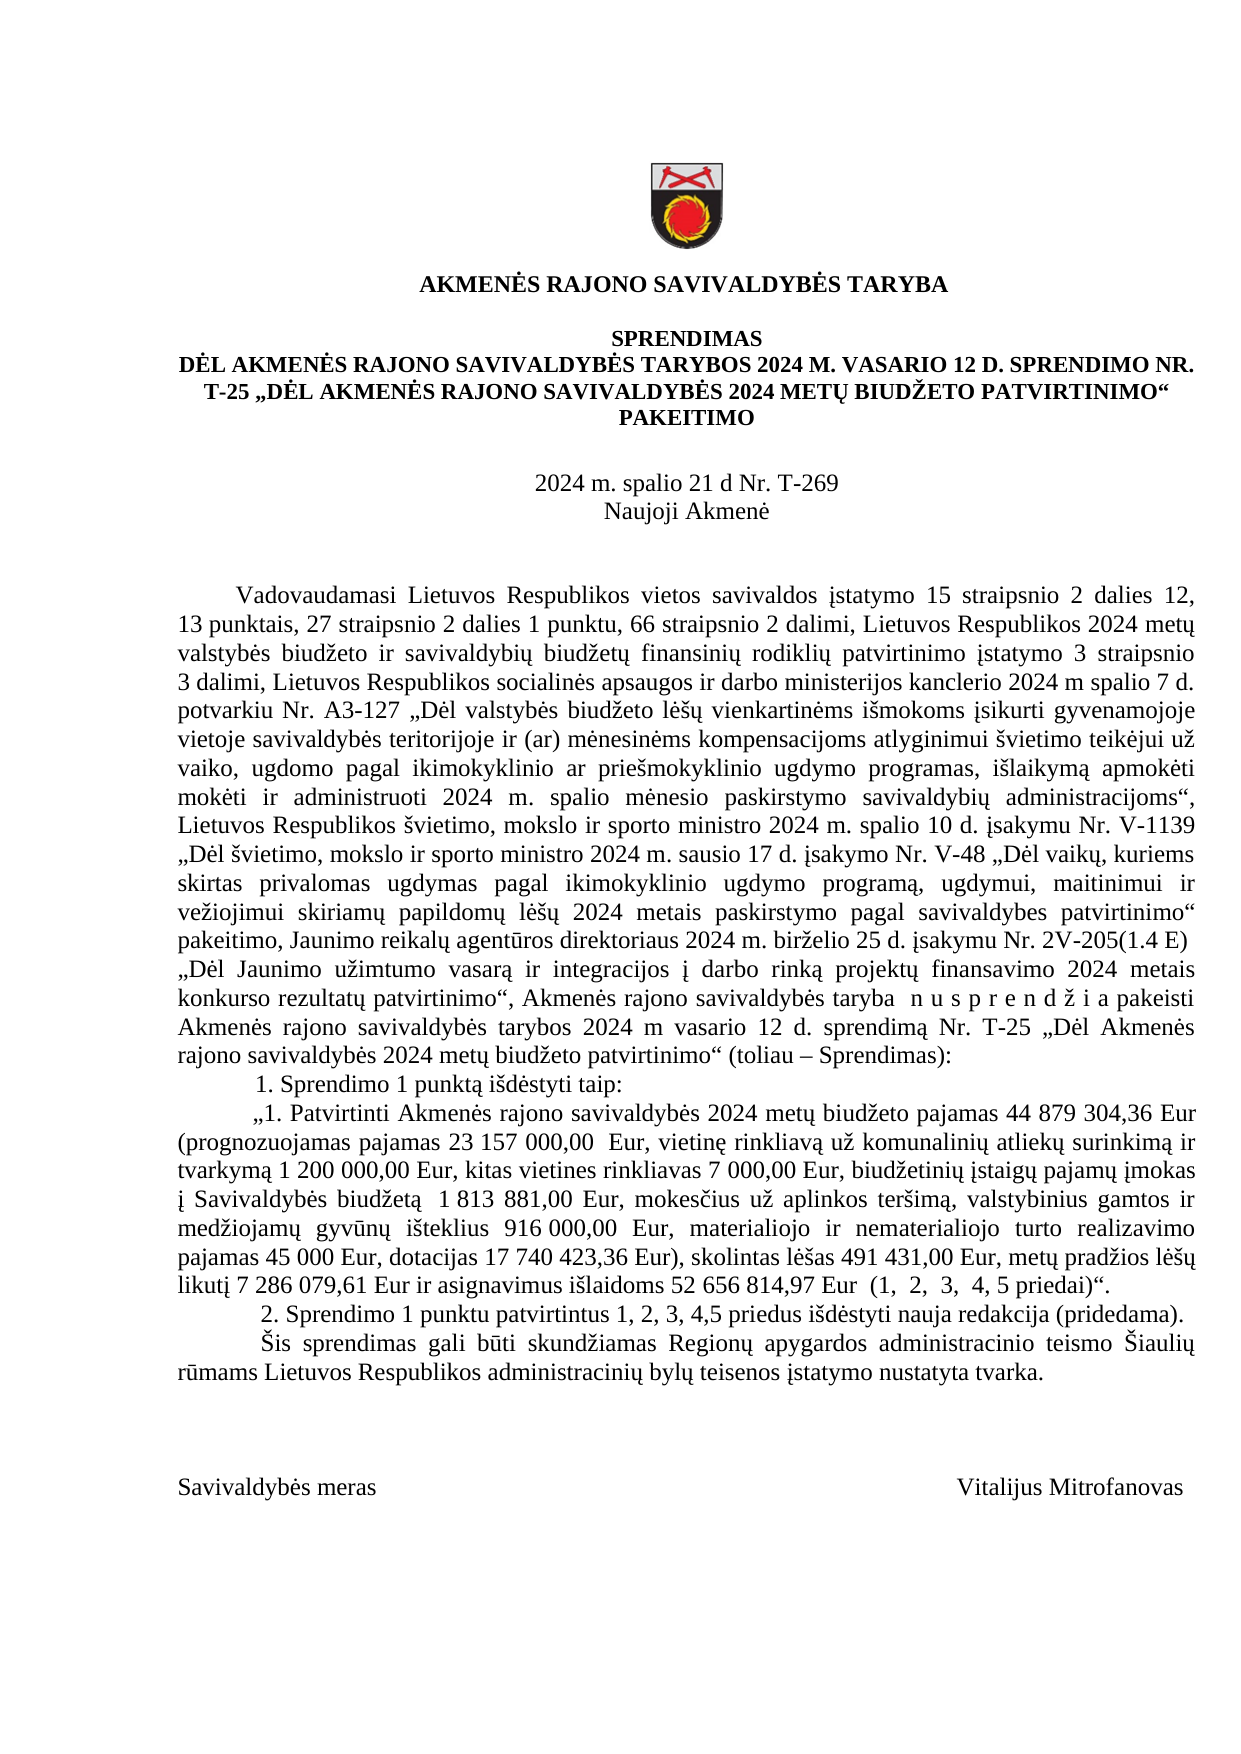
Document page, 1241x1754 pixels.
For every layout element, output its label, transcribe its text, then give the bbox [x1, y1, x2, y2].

text Vadovaudamasi Lietuvos Respublikos vietos savivaldos įstatymo 15 straipsnio 2 dalies 12, 13 punktais, 27 straipsnio 2 dalies 1 punktu, 66 straipsnio 2 dalimi, Lietuvos Respublikos 2024 metų valstybės biudžeto ir savivaldybių biudžetų finansinių rodiklių patvirtinimo įstatymo 3 straipsnio 3 dalimi, Lietuvos Respublikos socialinės apsaugos ir darbo ministerijos kanclerio 2024 m spalio 7 d. potvarkiu Nr. A3-127 „Dėl valstybės biudžeto lėšų vienkartinėms išmokoms įsikurti gyvenamojoje vietoje savivaldybės teritorijoje ir (ar) mėnesinėms kompensacijoms atlyginimui švietimo teikėjui už vaiko, ugdomo pagal ikimokyklinio ar priešmokyklinio ugdymo programas, išlaikymą apmokėti mokėti ir administruoti 2024 m. spalio mėnesio paskirstymo savivaldybių administracijoms“, Lietuvos Respublikos švietimo, mokslo ir sporto ministro 2024 m. spalio 10 d. įsakymu Nr. V-1139 „Dėl švietimo, mokslo ir sporto ministro 2024 m. sausio 17 d. įsakymo Nr. V-48 „Dėl vaikų, kuriems skirtas privalomas ugdymas pagal ikimokyklinio ugdymo programą, ugdymui, maitinimui ir vežiojimui skiriamų papildomų lėšų 2024 metais paskirstymo pagal savivaldybes patvirtinimo“ pakeitimo, Jaunimo reikalų agentūros direktoriaus 2024 m. birželio 25 d. įsakymu Nr. 2V-205(1.4 E) „Dėl Jaunimo užimtumo vasarą ir integracijos į darbo rinką projektų finansavimo 2024 metais konkurso rezultatų patvirtinimo“, Akmenės rajono savivaldybės taryba n u s p r e n d ž i a pakeisti Akmenės rajono savivaldybės tarybos 2024 m vasario 12 d. sprendimą Nr. T-25 „Dėl Akmenės rajono savivaldybės 2024 metų biudžeto patvirtinimo“ (toliau – Sprendimas): [177, 580, 1196, 1069]
text Naujoji Akmenė [177, 496, 1196, 525]
subtitle 1. Sprendimo 1 punktą išdėstyti taip: [177, 1069, 1196, 1098]
subtitle 2. Sprendimo 1 punktu patvirtintus 1, 2, 3, 4,5 priedus išdėstyti nauja redakcija (pridedama). [177, 1299, 1196, 1328]
text Savivaldybės meras Vitalijus Mitrofanovas [177, 1472, 1196, 1500]
text AKMENĖS RAJONO SAVIVALDYBĖS TARYBA [177, 270, 1196, 297]
text 2024 m. spalio 21 d Nr. T-269 [177, 468, 1196, 496]
text DĖL AKMENĖS RAJONO SAVIVALDYBĖS TARYBOS 2024 M. VASARIO 12 D. SPRENDIMO NR. T-25 „DĖL AKMENĖS RAJONO SAVIVALDYBĖS 2024 METŲ BIUDŽETO PATVIRTINIMO“ PAKEITIMO [177, 351, 1196, 430]
text „1. Patvirtinti Akmenės rajono savivaldybės 2024 metų biudžeto pajamas 44 879 304,36 Eur (prognozuojamas pajamas 23 157 000,00 Eur, vietinę rinkliavą už komunalinių atliekų surinkimą ir tvarkymą 1 200 000,00 Eur, kitas vietines rinkliavas 7 000,00 Eur, biudžetinių įstaigų pajamų įmokas į Savivaldybės biudžetą 1 813 881,00 Eur, mokesčius už aplinkos teršimą, valstybinius gamtos ir medžiojamų gyvūnų išteklius 916 000,00 Eur, materialiojo ir nematerialiojo turto realizavimo pajamas 45 000 Eur, dotacijas 17 740 423,36 Eur), skolintas lėšas 491 431,00 Eur, metų pradžios lėšų likutį 7 286 079,61 Eur ir asignavimus išlaidoms 52 656 814,97 Eur (1, 2, 3, 4, 5 priedai)“. [177, 1098, 1196, 1299]
text Šis sprendimas gali būti skundžiamas Regionų apygardos administracinio teismo Šiaulių rūmams Lietuvos Respublikos administracinių bylų teisenos įstatymo nustatyta tvarka. [177, 1328, 1196, 1385]
text SPRENDIMAS [177, 325, 1196, 351]
